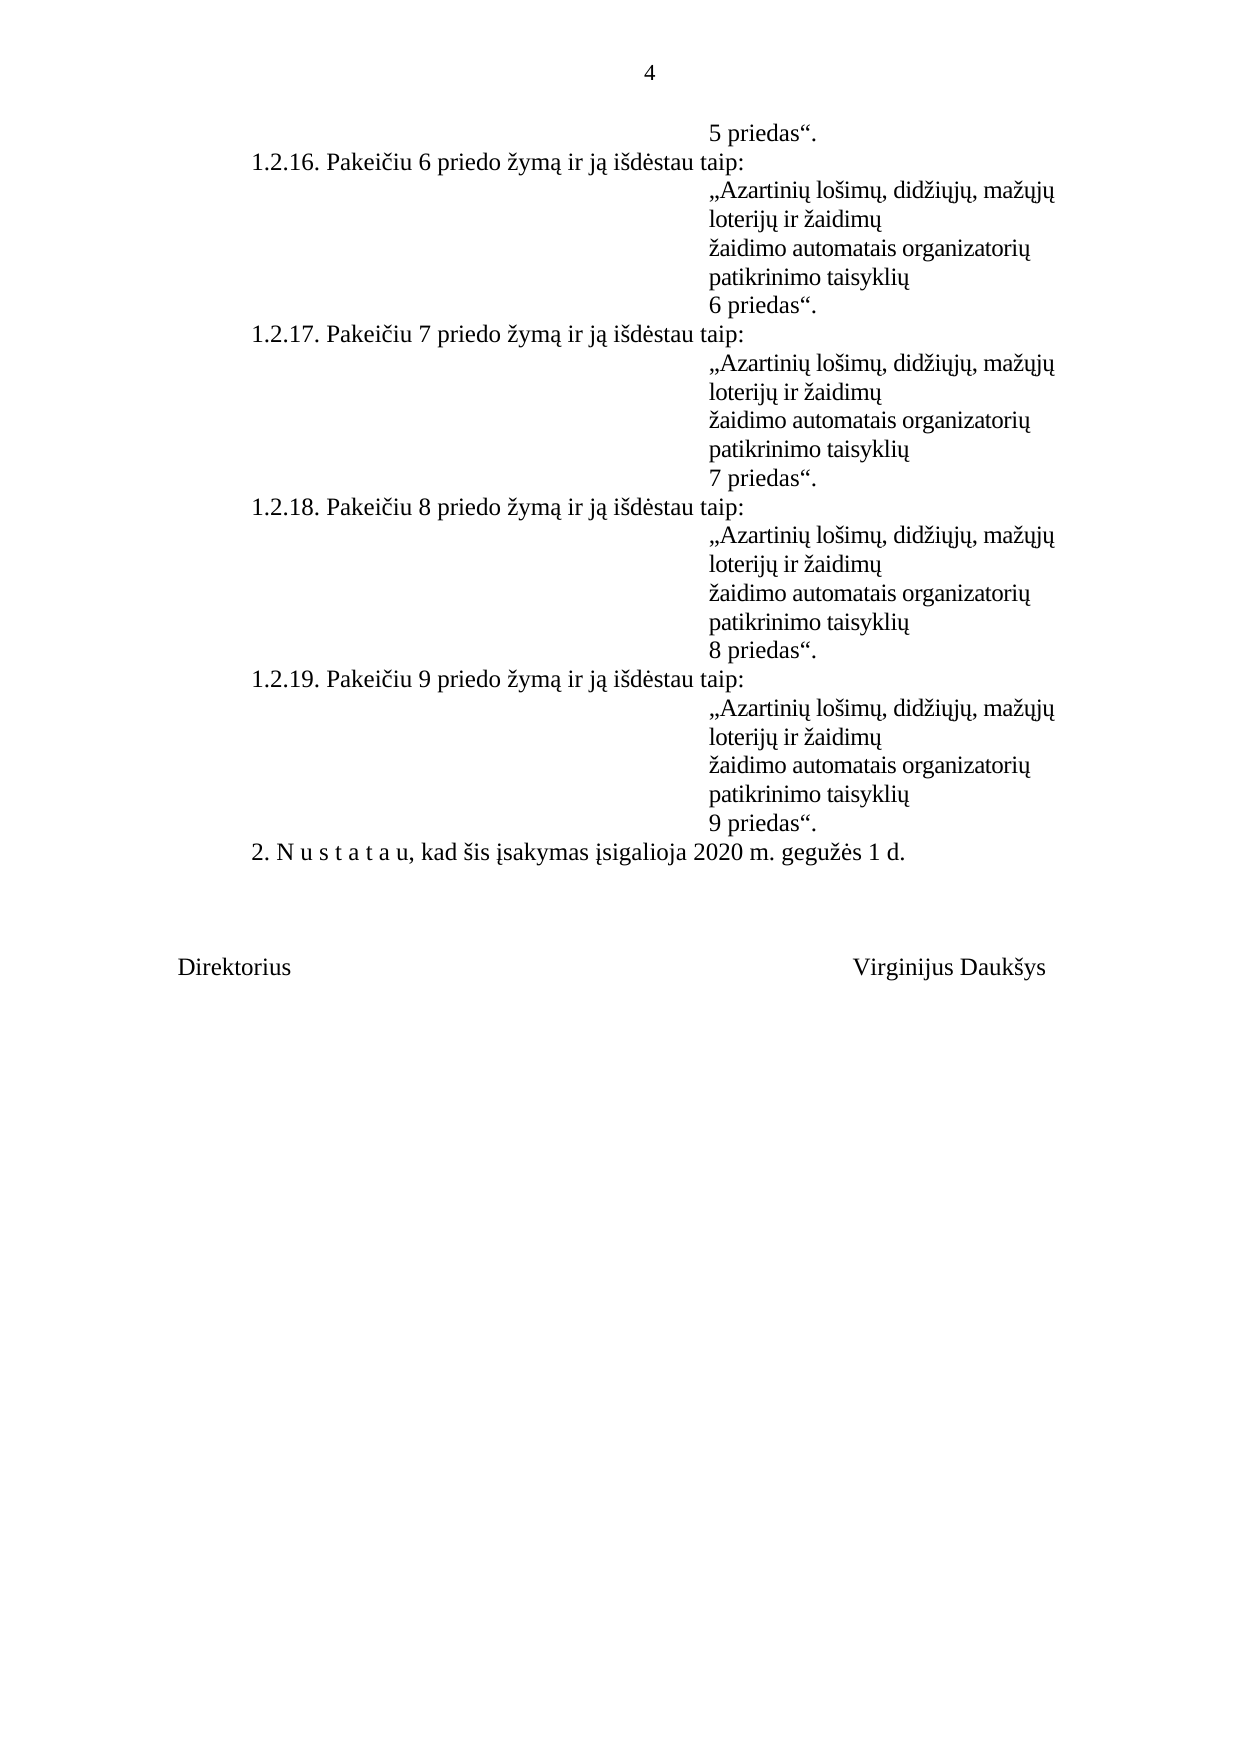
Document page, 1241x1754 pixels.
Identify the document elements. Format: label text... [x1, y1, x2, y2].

text 1.2.19. Pakeičiu 9 priedo žymą ir ją išdėstau taip: [177, 664, 1063, 693]
text žaidimo automatais organizatorių [709, 233, 1063, 262]
text 7 priedas“. [648, 463, 1063, 492]
text Direktorius Virginijus Daukšys [177, 952, 1063, 981]
text „Azartinių lošimų, didžiųjų, mažųjų loterijų ir žaidimų [709, 521, 1063, 578]
text 2. N u s t a t a u, kad šis įsakymas įsigalioja 2020 m. gegužės 1 d. [177, 837, 1063, 866]
text 1.2.18. Pakeičiu 8 priedo žymą ir ją išdėstau taip: [177, 492, 1063, 521]
text žaidimo automatais organizatorių [709, 751, 1063, 779]
text 5 priedas“. [648, 118, 1063, 147]
text 9 priedas“. [648, 808, 1063, 837]
text patikrinimo taisyklių [709, 779, 1063, 808]
text patikrinimo taisyklių [709, 607, 1063, 636]
text „Azartinių lošimų, didžiųjų, mažųjų loterijų ir žaidimų [709, 693, 1063, 751]
text 6 priedas“. [648, 291, 1063, 319]
text „Azartinių lošimų, didžiųjų, mažųjų loterijų ir žaidimų [709, 176, 1063, 233]
text „Azartinių lošimų, didžiųjų, mažųjų loterijų ir žaidimų [709, 348, 1063, 406]
text patikrinimo taisyklių [709, 434, 1063, 463]
text 1.2.16. Pakeičiu 6 priedo žymą ir ją išdėstau taip: [177, 147, 1063, 176]
text 1.2.17. Pakeičiu 7 priedo žymą ir ją išdėstau taip: [251, 319, 1063, 348]
text patikrinimo taisyklių [709, 262, 1063, 291]
text 8 priedas“. [648, 636, 1063, 664]
text žaidimo automatais organizatorių [709, 406, 1063, 434]
text žaidimo automatais organizatorių [709, 578, 1063, 607]
